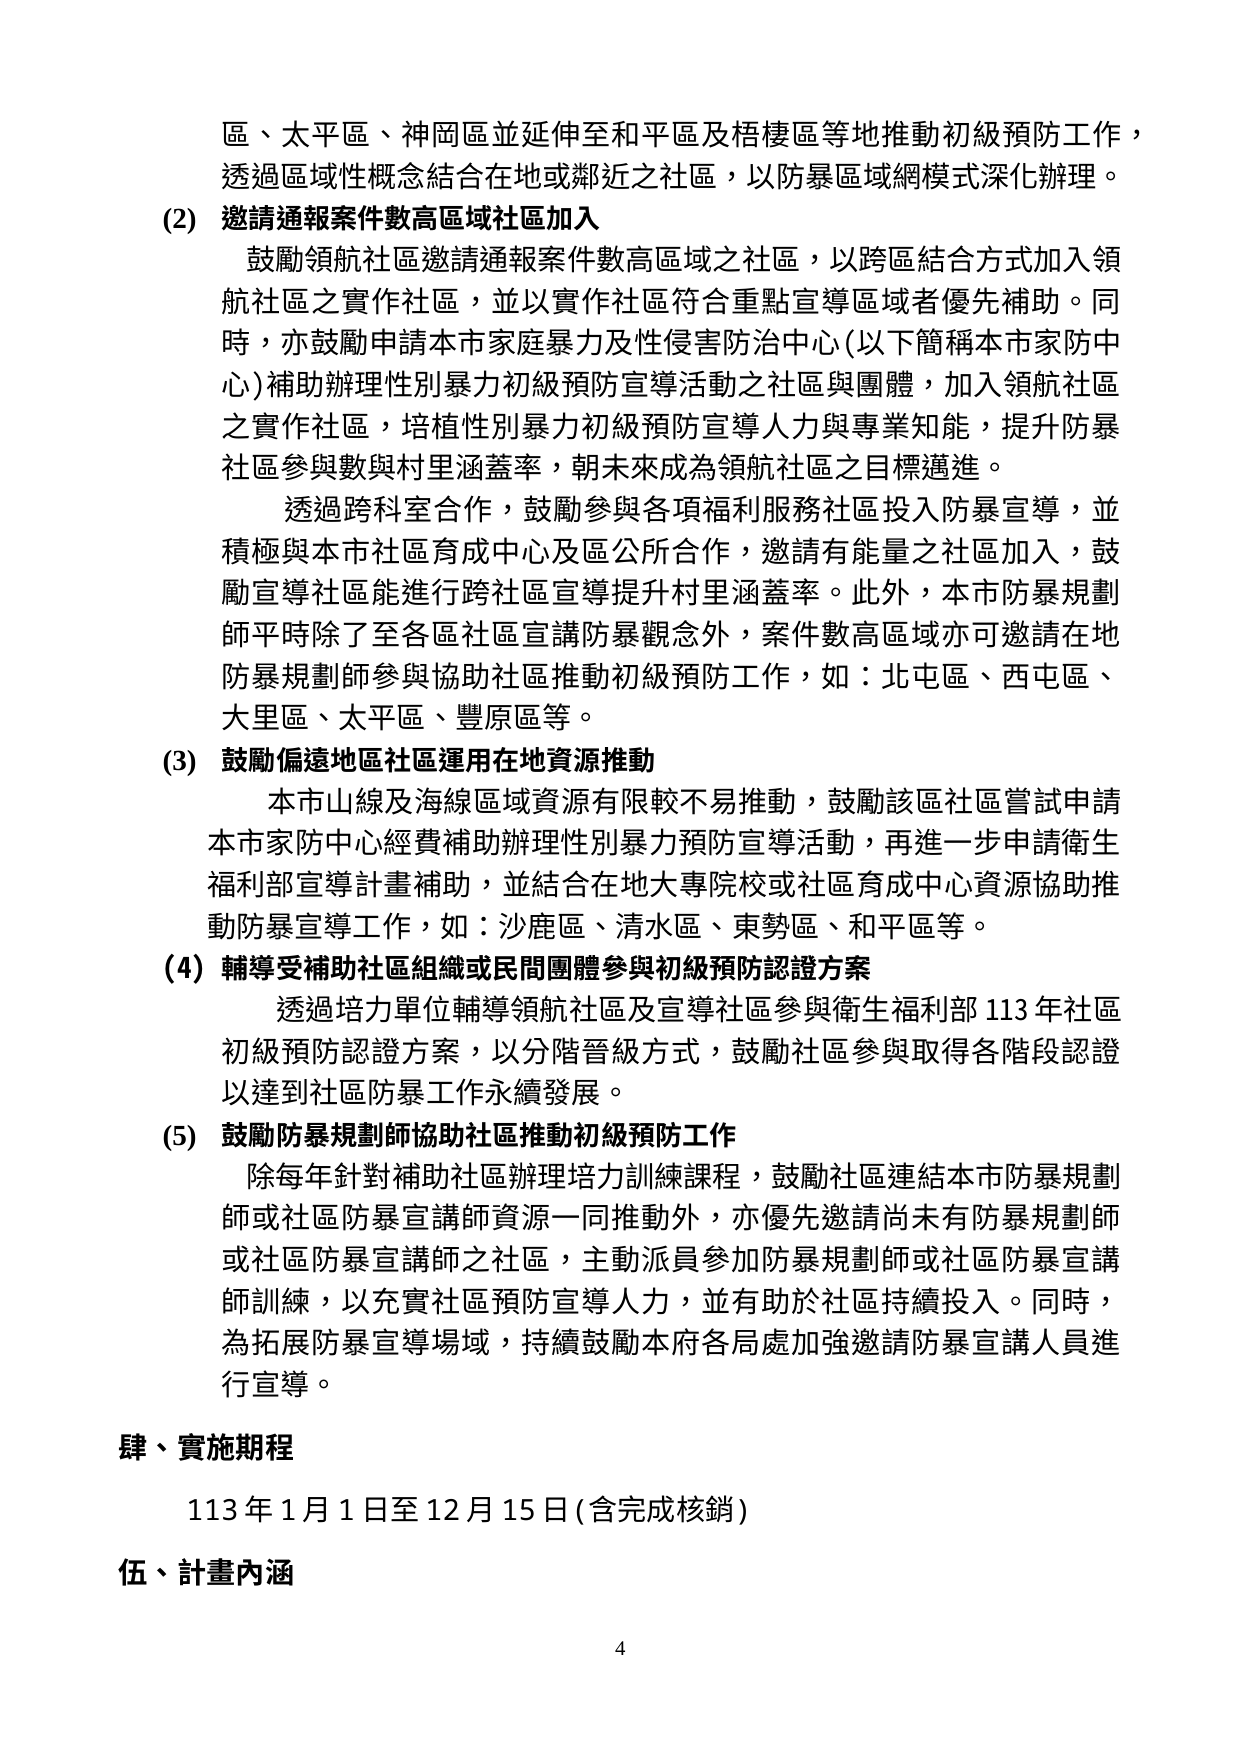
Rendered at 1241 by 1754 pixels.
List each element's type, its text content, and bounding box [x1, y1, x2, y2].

text 113年1月1日至12月15日(含完成核銷) [168, 1466, 1122, 1529]
text 鼓勵領航社區邀請通報案件數高區域之社區，以跨區結合方式加入領航社區之實作社區，並以實作社區符合重點宣導區域者優先補助。同時，亦鼓勵申請本市家庭暴力及性侵害防治中心(以下簡稱本市家防中心)補助辦理性別暴力初級預防宣導活動之社區與團體，加入領航社區之實作社區，培植性別暴力初級預防宣導人力與專業知能，提升防暴社區參與數與村里涵蓋率，朝未來成為領航社區之目標邁進。 [222, 237, 1122, 487]
list 鼓勵防暴規劃師協助社區推動初級預防工作 [162, 1112, 1122, 1154]
list 實施期程 [118, 1404, 1122, 1466]
list 鼓勵偏遠地區社區運用在地資源推動 [162, 737, 1122, 779]
text 透過培力單位輔導領航社區及宣導社區參與衛生福利部113年社區初級預防認證方案，以分階晉級方式，鼓勵社區參與取得各階段認證，以達到社區防暴工作永續發展。 [222, 987, 1122, 1112]
text 除每年針對補助社區辦理培力訓練課程，鼓勵社區連結本市防暴規劃師或社區防暴宣講師資源一同推動外，亦優先邀請尚未有防暴規劃師或社區防暴宣講師之社區，主動派員參加防暴規劃師或社區防暴宣講師訓練，以充實社區預防宣導人力，並有助於社區持續投入。同時，為拓展防暴宣導場域，持續鼓勵本府各局處加強邀請防暴宣講人員進行宣導。 [222, 1154, 1122, 1404]
text 具領航經驗之社區將持續於中區、東區、南區、西區、北區、烏日區、太平區、神岡區並延伸至和平區及梧棲區等地推動初級預防工作，透過區域性概念結合在地或鄰近之社區，以防暴區域網模式深化辦理。 [222, 112, 1122, 196]
list 邀請通報案件數高區域社區加入 [162, 196, 1122, 237]
text 透過跨科室合作，鼓勵參與各項福利服務社區投入防暴宣導，並積極與本市社區育成中心及區公所合作，邀請有能量之社區加入，鼓勵宣導社區能進行跨社區宣導提升村里涵蓋率。此外，本市防暴規劃師平時除了至各區社區宣講防暴觀念外，案件數高區域亦可邀請在地防暴規劃師參與協助社區推動初級預防工作，如：北屯區、西屯區、大里區、太平區、豐原區等。 [222, 487, 1122, 737]
text 本市山線及海線區域資源有限較不易推動，鼓勵該區社區嘗試申請本市家防中心經費補助辦理性別暴力預防宣導活動，再進一步申請衛生福利部宣導計畫補助，並結合在地大專院校或社區育成中心資源協助推動防暴宣導工作，如：沙鹿區、清水區、東勢區、和平區等。 [207, 779, 1122, 946]
list 輔導受補助社區組織或民間團體參與初級預防認證方案 [162, 946, 1122, 987]
list 計畫內涵 [118, 1529, 1122, 1591]
